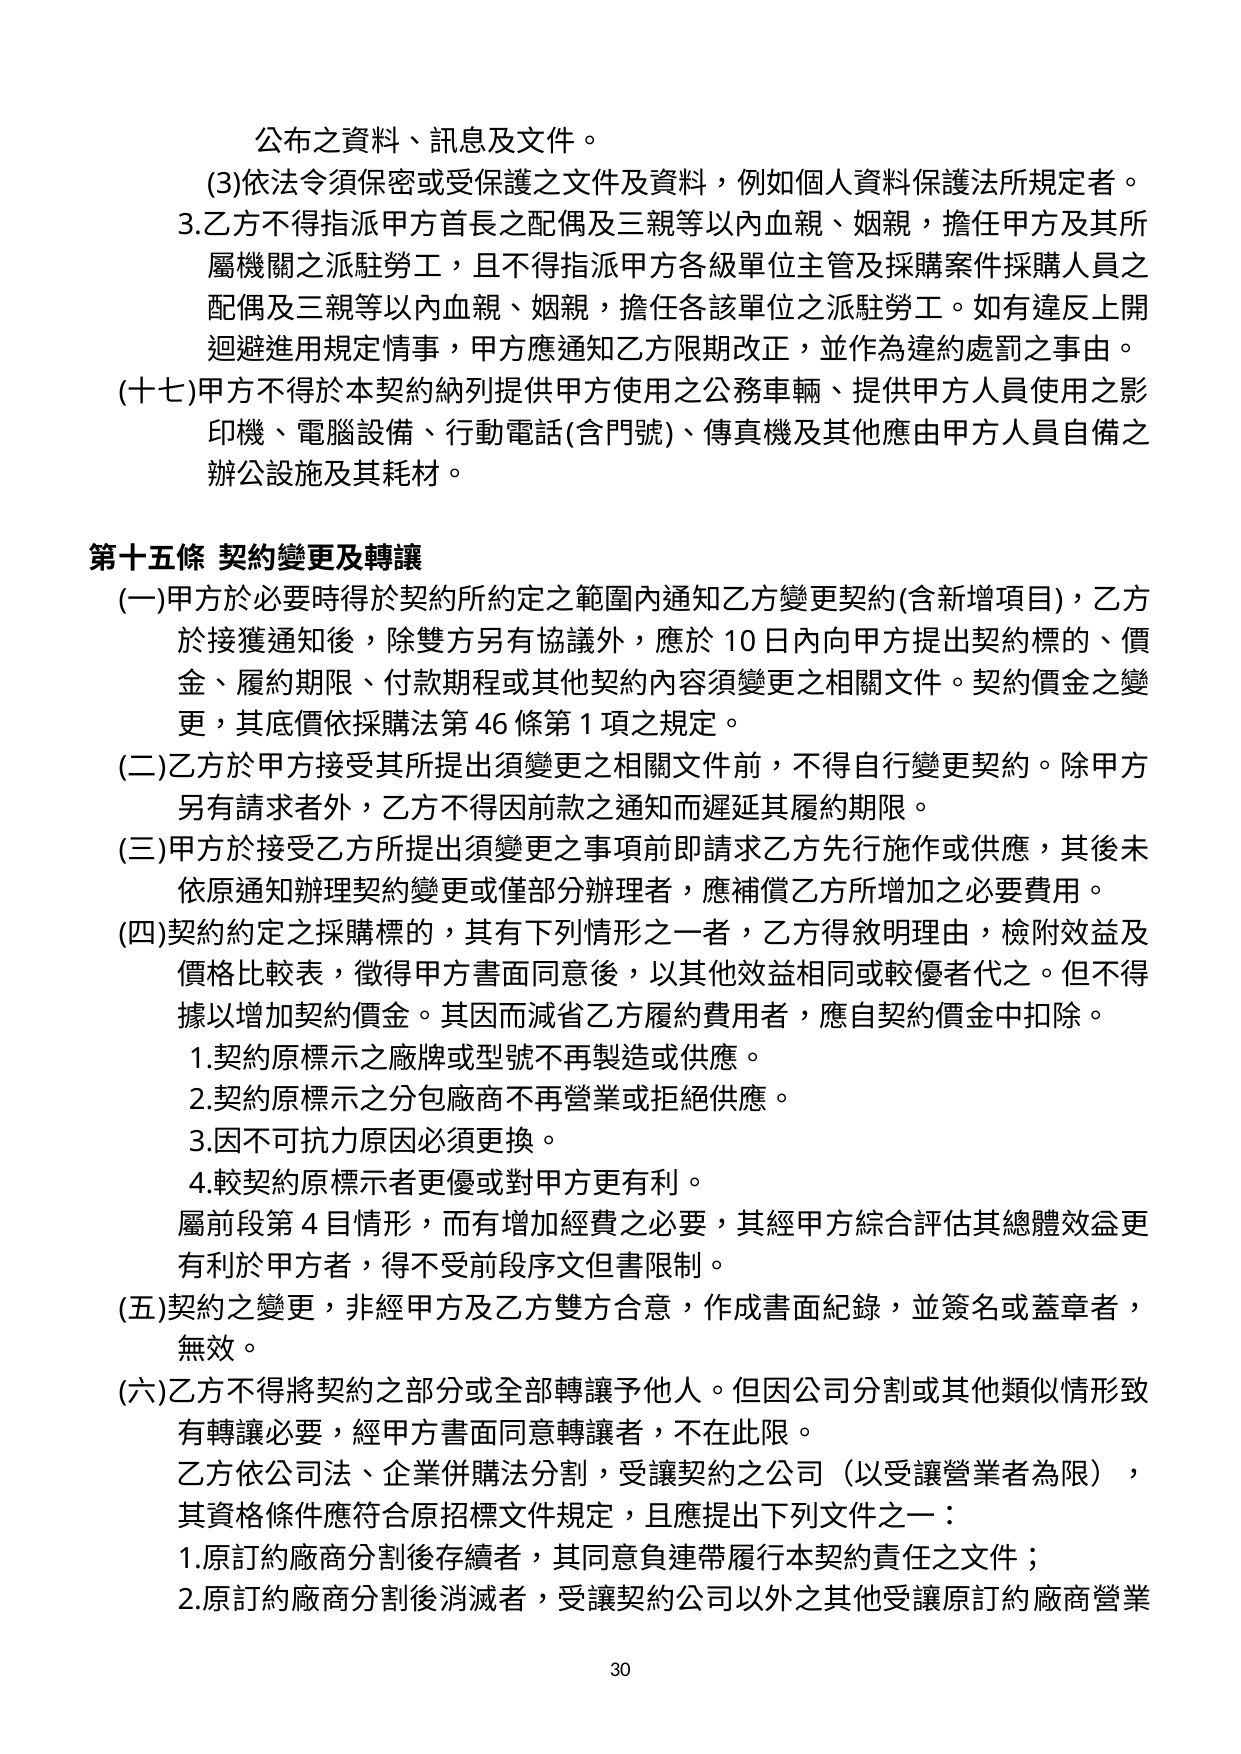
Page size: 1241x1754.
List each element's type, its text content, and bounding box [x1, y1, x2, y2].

text 第十五條 契約變更及轉讓 [89, 535, 1152, 576]
text 1.契約原標示之廠牌或型號不再製造或供應。 [189, 1035, 1152, 1076]
text (三)甲方於接受乙方所提出須變更之事項前即請求乙方先行施作或供應，其後未依原通知辦理契約變更或僅部分辦理者，應補償乙方所增加之必要費用。 [118, 826, 1152, 910]
text 乙方依公司法、企業併購法分割，受讓契約之公司（以受讓營業者為限），其資格條件應符合原招標文件規定，且應提出下列文件之一： [176, 1451, 1152, 1535]
text (一)甲方於必要時得於契約所約定之範圍內通知乙方變更契約(含新增項目)，乙方於接獲通知後，除雙方另有協議外，應於10日內向甲方提出契約標的、價金、履約期限、付款期程或其他契約內容須變更之相關文件。契約價金之變更，其底價依採購法第46條第1項之規定。 [118, 576, 1152, 743]
text 4.較契約原標示者更優或對甲方更有利。 [189, 1160, 1152, 1201]
text 1.原訂約廠商分割後存續者，其同意負連帶履行本契約責任之文件； [177, 1535, 1152, 1576]
text 屬前段第4目情形，而有增加經費之必要，其經甲方綜合評估其總體效益更有利於甲方者，得不受前段序文但書限制。 [177, 1201, 1152, 1285]
text (五)契約之變更，非經甲方及乙方雙方合意，作成書面紀錄，並簽名或蓋章者，無效。 [118, 1285, 1152, 1368]
text 公布之資料、訊息及文件。 [207, 118, 1152, 160]
text 2.原訂約廠商分割後消滅者，受讓契約公司以外之其他受讓原訂約廠商營業 [177, 1576, 1152, 1618]
text (二)乙方於甲方接受其所提出須變更之相關文件前，不得自行變更契約。除甲方另有請求者外，乙方不得因前款之通知而遲延其履約期限。 [118, 743, 1152, 826]
text (十七)甲方不得於本契約納列提供甲方使用之公務車輛、提供甲方人員使用之影印機、電腦設備、行動電話(含門號)、傳真機及其他應由甲方人員自備之辦公設施及其耗材。 [118, 368, 1152, 493]
text (四)契約約定之採購標的，其有下列情形之一者，乙方得敘明理由，檢附效益及價格比較表，徵得甲方書面同意後，以其他效益相同或較優者代之。但不得據以增加契約價金。其因而減省乙方履約費用者，應自契約價金中扣除。 [118, 910, 1152, 1035]
text (六)乙方不得將契約之部分或全部轉讓予他人。但因公司分割或其他類似情形致有轉讓必要，經甲方書面同意轉讓者，不在此限。 [118, 1368, 1152, 1451]
text 2.契約原標示之分包廠商不再營業或拒絕供應。 [189, 1076, 1152, 1118]
text 3.乙方不得指派甲方首長之配偶及三親等以內血親、姻親，擔任甲方及其所屬機關之派駐勞工，且不得指派甲方各級單位主管及採購案件採購人員之配偶及三親等以內血親、姻親，擔任各該單位之派駐勞工。如有違反上開迴避進用規定情事，甲方應通知乙方限期改正，並作為違約處罰之事由。 [177, 201, 1152, 368]
text (3)依法令須保密或受保護之文件及資料，例如個人資料保護法所規定者。 [207, 160, 1152, 201]
text 3.因不可抗力原因必須更換。 [189, 1118, 1152, 1160]
